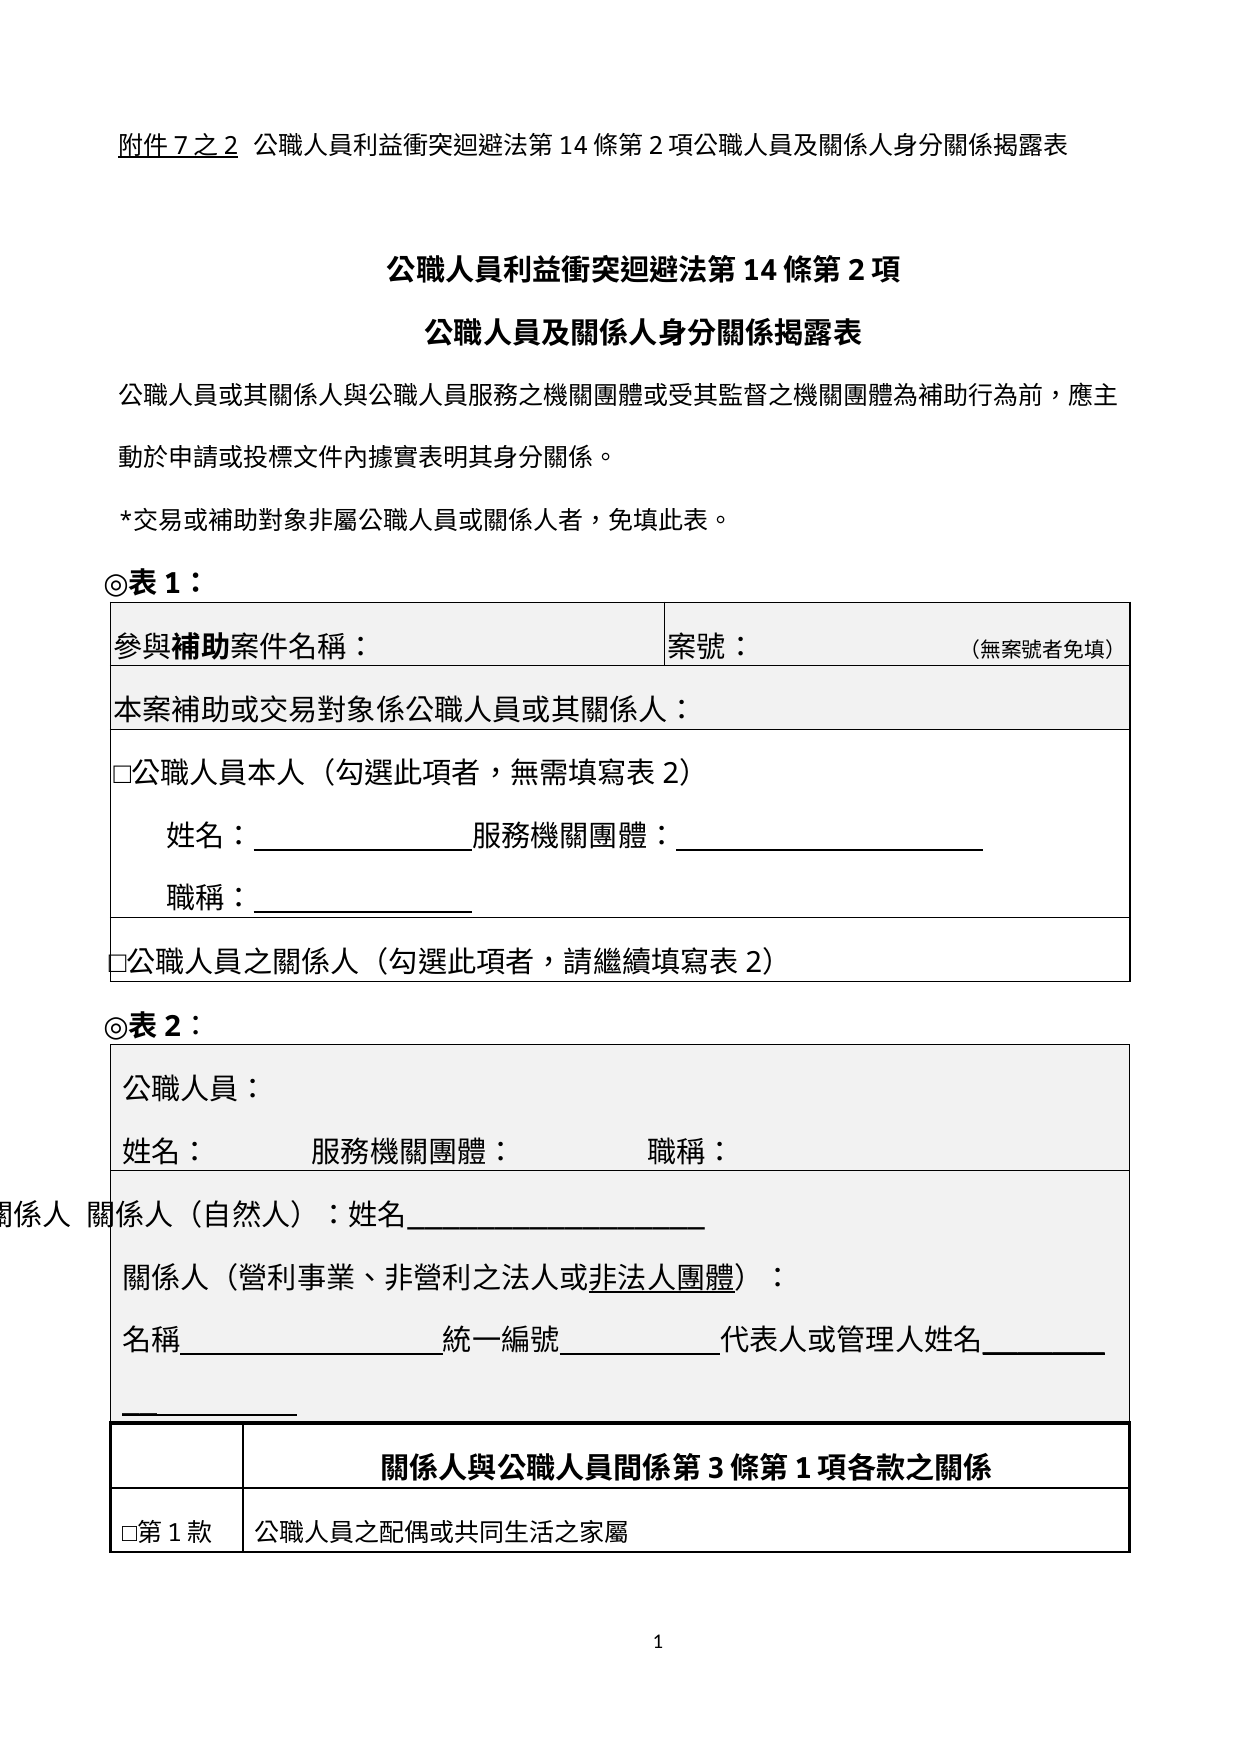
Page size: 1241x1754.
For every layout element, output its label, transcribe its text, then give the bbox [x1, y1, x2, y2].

text 公職人員利益衝突迴避法第14條第2項 [0, 227, 1240, 289]
table_cell □第1款 [112, 1489, 242, 1551]
table_cell 本案補助或交易對象係公職人員或其關係人： [111, 666, 1129, 729]
text 附件7之2 公職人員利益衝突迴避法第14條第2項公職人員及關係人身分關係揭露表 [118, 102, 1122, 164]
table_cell 公職人員之配偶或共同生活之家屬 [244, 1489, 1128, 1551]
text ◎表1： [45, 539, 1227, 602]
text 公職人員或其關係人與公職人員服務之機關團體或受其監督之機關團體為補助行為前，應主動於申請或投標文件內據實表明其身分關係。 [118, 352, 1122, 477]
text 公職人員及關係人身分關係揭露表 [0, 289, 1240, 352]
table_cell [112, 1425, 242, 1487]
table_header 案號： （無案號者免填） [665, 603, 1129, 665]
table_cell □公職人員本人（勾選此項者，無需填寫表2） 姓名： 服務機關團體： 職稱： [111, 730, 1129, 917]
table_cell □公職人員之關係人（勾選此項者，請繼續填寫表2） [111, 918, 1129, 981]
text ◎表2： [45, 982, 1227, 1044]
table_header 公職人員： 姓名： 服務機關團體： 職稱： [111, 1045, 1129, 1170]
table_cell 關係人與公職人員間係第3條第1項各款之關係 [244, 1425, 1128, 1487]
text *交易或補助對象非屬公職人員或關係人者，免填此表。 [118, 477, 1122, 539]
table_header 參與補助案件名稱： [111, 603, 664, 665]
table_cell 關係人 關係人（自然人）：姓名_________________ 關係人（營利事業、非營利之法人或非法人團體）： 名稱 統一編號 代表人或管理人姓名_________ [111, 1171, 1129, 1421]
